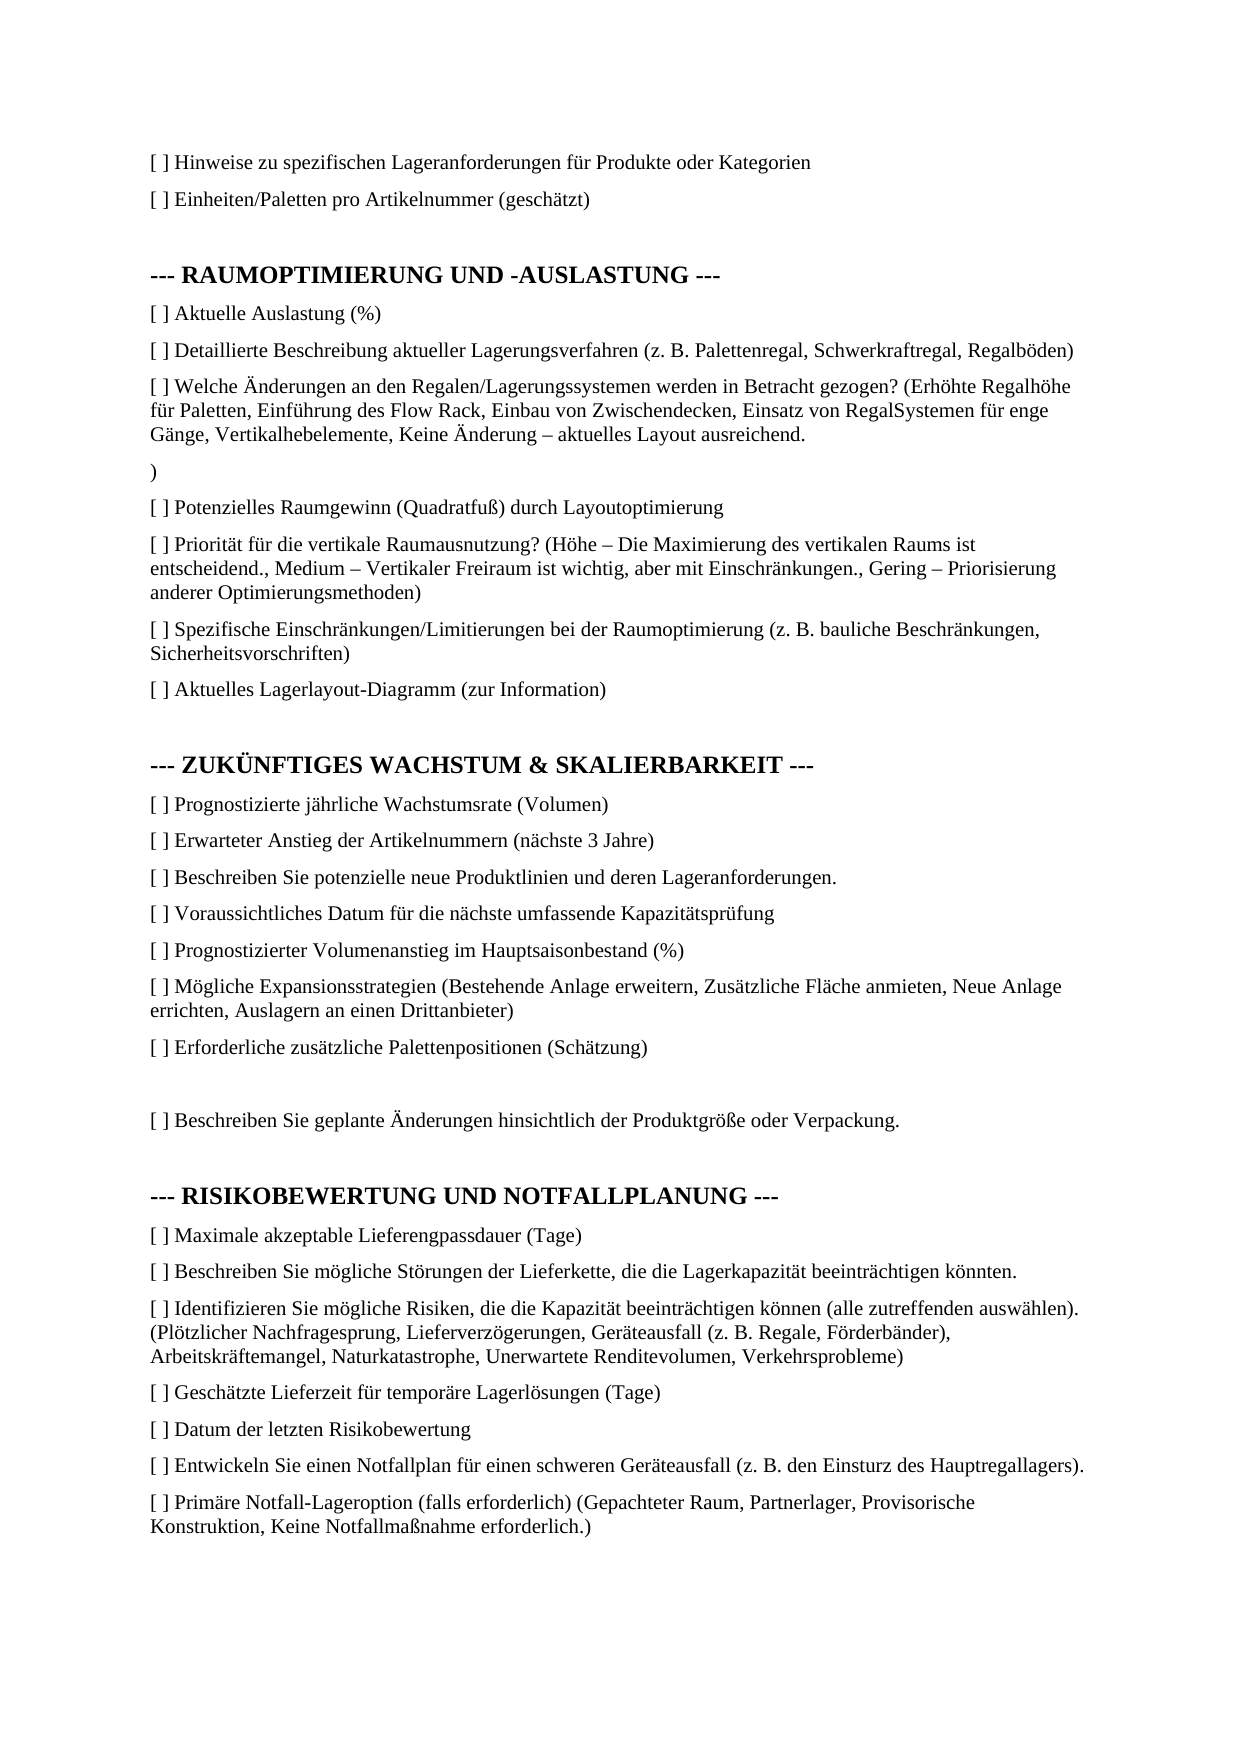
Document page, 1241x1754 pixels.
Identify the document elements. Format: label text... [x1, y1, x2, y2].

text [ ] Beschreiben Sie potenzielle neue Produktlinien und deren Lageranforderungen. [150, 865, 1090, 889]
text [ ] Einheiten/Paletten pro Artikelnummer (geschätzt) [150, 187, 1090, 211]
text --- RISIKOBEWERTUNG UND NOTFALLPLANUNG --- [150, 1181, 1090, 1210]
text [ ] Spezifische Einschränkungen/Limitierungen bei der Raumoptimierung (z. B. bauliche Beschränkungen, Sicherheitsvorschriften) [150, 617, 1090, 665]
text [ ] Welche Änderungen an den Regalen/Lagerungssystemen werden in Betracht gezogen? (Erhöhte Regalhöhe für Paletten, Einführung des Flow Rack, Einbau von Zwischendecken, Einsatz von RegalSystemen für enge Gänge, Vertikalhebelemente, Keine Änderung – aktuelles Layout ausreichend. [150, 374, 1090, 446]
text [ ] Voraussichtliches Datum für die nächste umfassende Kapazitätsprüfung [150, 901, 1090, 925]
text [ ] Identifizieren Sie mögliche Risiken, die die Kapazität beeinträchtigen können (alle zutreffenden auswählen). (Plötzlicher Nachfragesprung, Lieferverzögerungen, Geräteausfall (z. B. Regale, Förderbänder), Arbeitskräftemangel, Naturkatastrophe, Unerwartete Renditevolumen, Verkehrsprobleme) [150, 1296, 1090, 1368]
text [ ] Erwarteter Anstieg der Artikelnummern (nächste 3 Jahre) [150, 828, 1090, 852]
text [ ] Beschreiben Sie mögliche Störungen der Lieferkette, die die Lagerkapazität beeinträchtigen könnten. [150, 1259, 1090, 1283]
text [ ] Priorität für die vertikale Raumausnutzung? (Höhe – Die Maximierung des vertikalen Raums ist entscheidend., Medium – Vertikaler Freiraum ist wichtig, aber mit Einschränkungen., Gering – Priorisierung anderer Optimierungsmethoden) [150, 532, 1090, 604]
text [ ] Maximale akzeptable Lieferengpassdauer (Tage) [150, 1222, 1090, 1247]
text [ ] Prognostizierte jährliche Wachstumsrate (Volumen) [150, 792, 1090, 816]
text [ ] Primäre Notfall-Lageroption (falls erforderlich) (Gepachteter Raum, Partnerlager, Provisorische Konstruktion, Keine Notfallmaßnahme erforderlich.) [150, 1490, 1090, 1538]
text [ ] Geschätzte Lieferzeit für temporäre Lagerlösungen (Tage) [150, 1380, 1090, 1404]
text [ ] Mögliche Expansionsstrategien (Bestehende Anlage erweitern, Zusätzliche Fläche anmieten, Neue Anlage errichten, Auslagern an einen Drittanbieter) [150, 974, 1090, 1022]
text --- ZUKÜNFTIGES WACHSTUM & SKALIERBARKEIT --- [150, 750, 1090, 779]
text [ ] Aktuelle Auslastung (%) [150, 301, 1090, 325]
text [ ] Hinweise zu spezifischen Lageranforderungen für Produkte oder Kategorien [150, 150, 1090, 174]
text [ ] Detaillierte Beschreibung aktueller Lagerungsverfahren (z. B. Palettenregal, Schwerkraftregal, Regalböden) [150, 337, 1090, 362]
text [ ] Erforderliche zusätzliche Palettenpositionen (Schätzung) [150, 1035, 1090, 1059]
text ) [150, 459, 1090, 483]
text [ ] Datum der letzten Risikobewertung [150, 1417, 1090, 1441]
text [ ] Entwickeln Sie einen Notfallplan für einen schweren Geräteausfall (z. B. den Einsturz des Hauptregallagers). [150, 1453, 1090, 1477]
text --- RAUMOPTIMIERUNG UND -AUSLASTUNG --- [150, 260, 1090, 288]
text [ ] Beschreiben Sie geplante Änderungen hinsichtlich der Produktgröße oder Verpackung. [150, 1108, 1090, 1132]
text [ ] Prognostizierter Volumenanstieg im Hauptsaisonbestand (%) [150, 938, 1090, 962]
text [ ] Aktuelles Lagerlayout-Diagramm (zur Information) [150, 677, 1090, 701]
text [ ] Potenzielles Raumgewinn (Quadratfuß) durch Layoutoptimierung [150, 495, 1090, 519]
